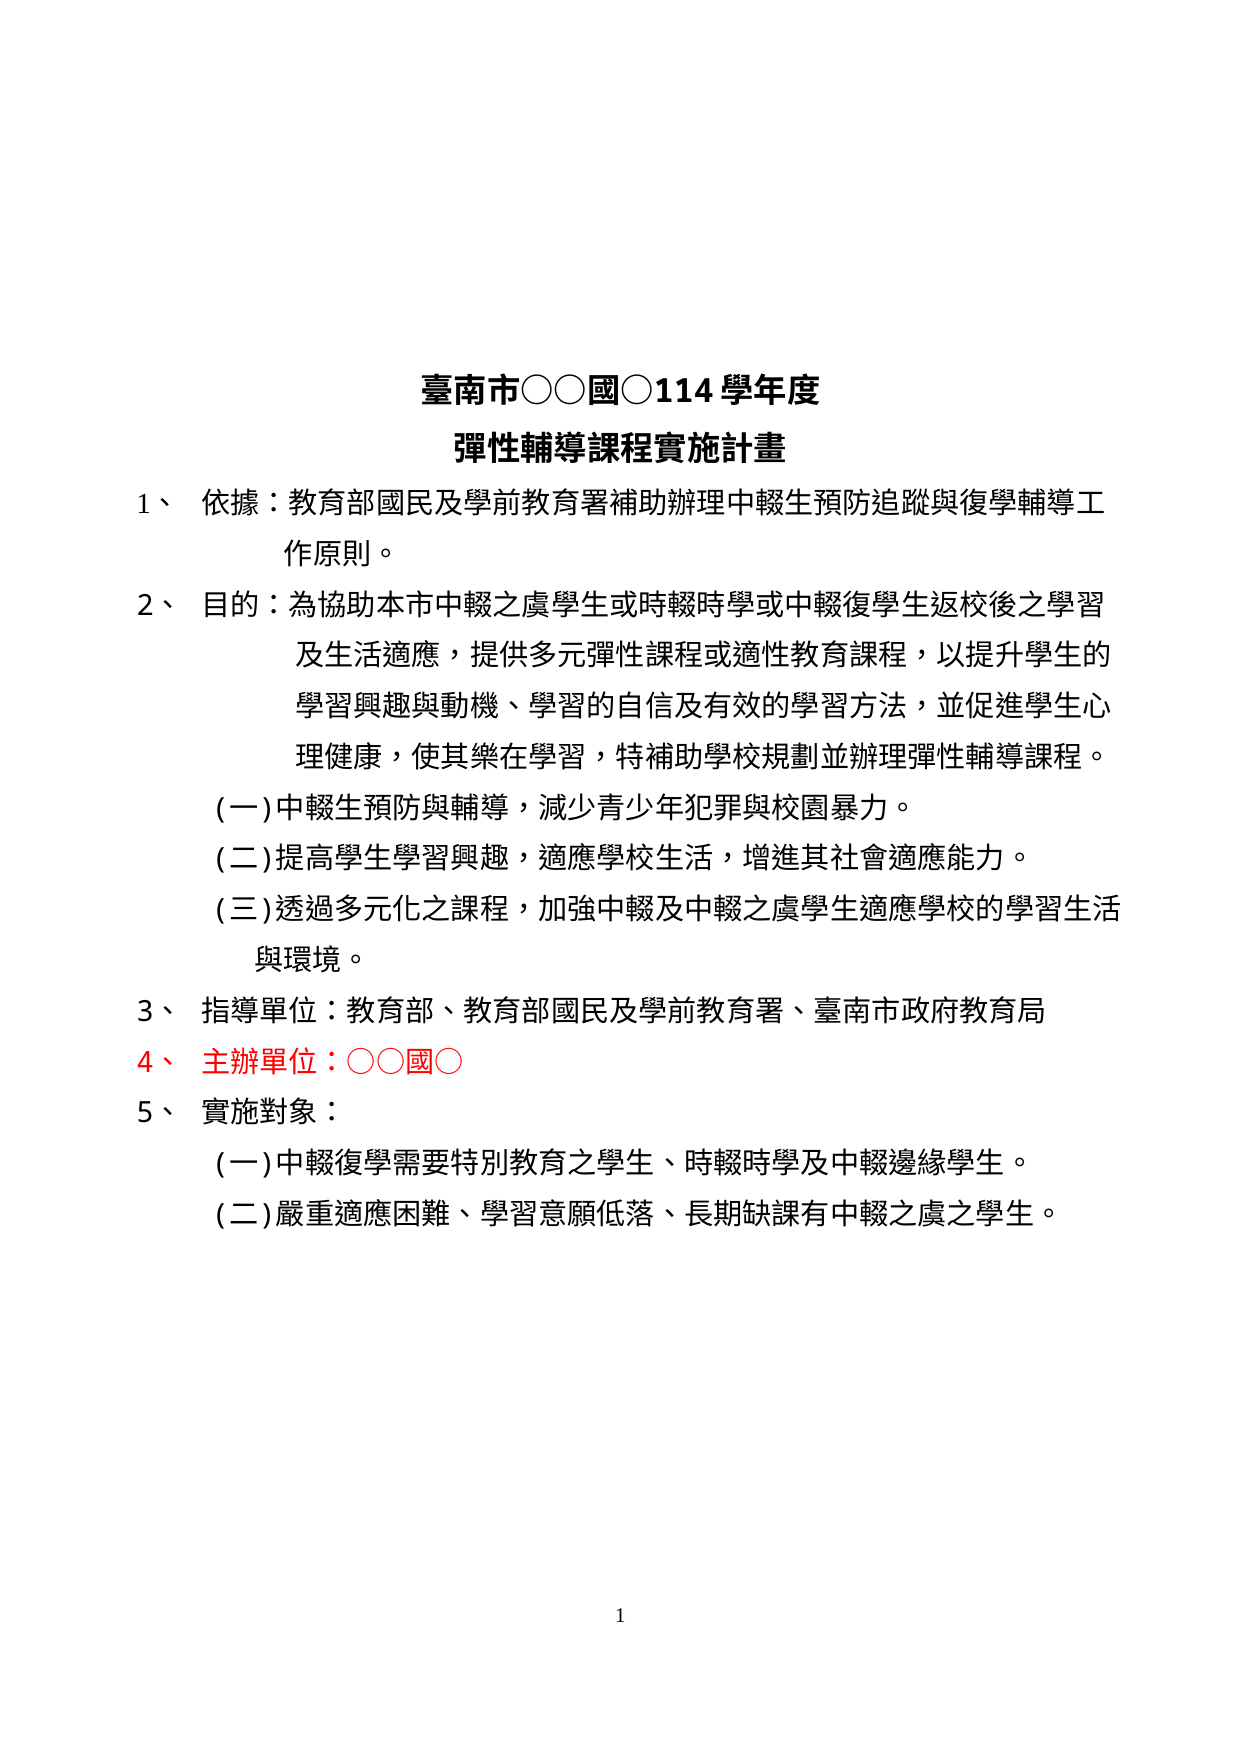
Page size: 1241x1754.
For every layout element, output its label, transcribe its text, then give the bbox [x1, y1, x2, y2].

list 指導單位：教育部、教育部國民及學前教育署、臺南市政府教育局 [136, 987, 1134, 1030]
text (二)提高學生學習興趣，適應學校生活，增進其社會適應能力。 [106, 835, 1134, 877]
text (二)嚴重適應困難、學習意願低落、長期缺課有中輟之虞之學生。 [106, 1191, 1134, 1233]
text 彈性輔導課程實施計畫 [106, 422, 1134, 470]
text 臺南市○○國○114學年度 [106, 364, 1134, 412]
list 主辦單位：○○國○ [136, 1038, 1134, 1081]
text (一)中輟復學需要特別教育之學生、時輟時學及中輟邊緣學生。 [106, 1140, 1134, 1182]
list 依據：教育部國民及學前教育署補助辦理中輟生預防追蹤與復學輔導工作原則。 [136, 480, 1134, 573]
text (一)中輟生預防與輔導，減少青少年犯罪與校園暴力。 [106, 784, 1134, 827]
list 實施對象： [136, 1089, 1134, 1131]
list 目的：為協助本市中輟之虞學生或時輟時學或中輟復學生返校後之學習及生活適應，提供多元彈性課程或適性教育課程，以提升學生的學習興趣與動機、學習的自信及有效的學習方法，並促進學生心理健康，使其樂在學習，特補助學校規劃並辦理彈性輔導課程。 [136, 581, 1134, 776]
text (三)透過多元化之課程，加強中輟及中輟之虞學生適應學校的學習生活與環境。 [106, 886, 1134, 979]
